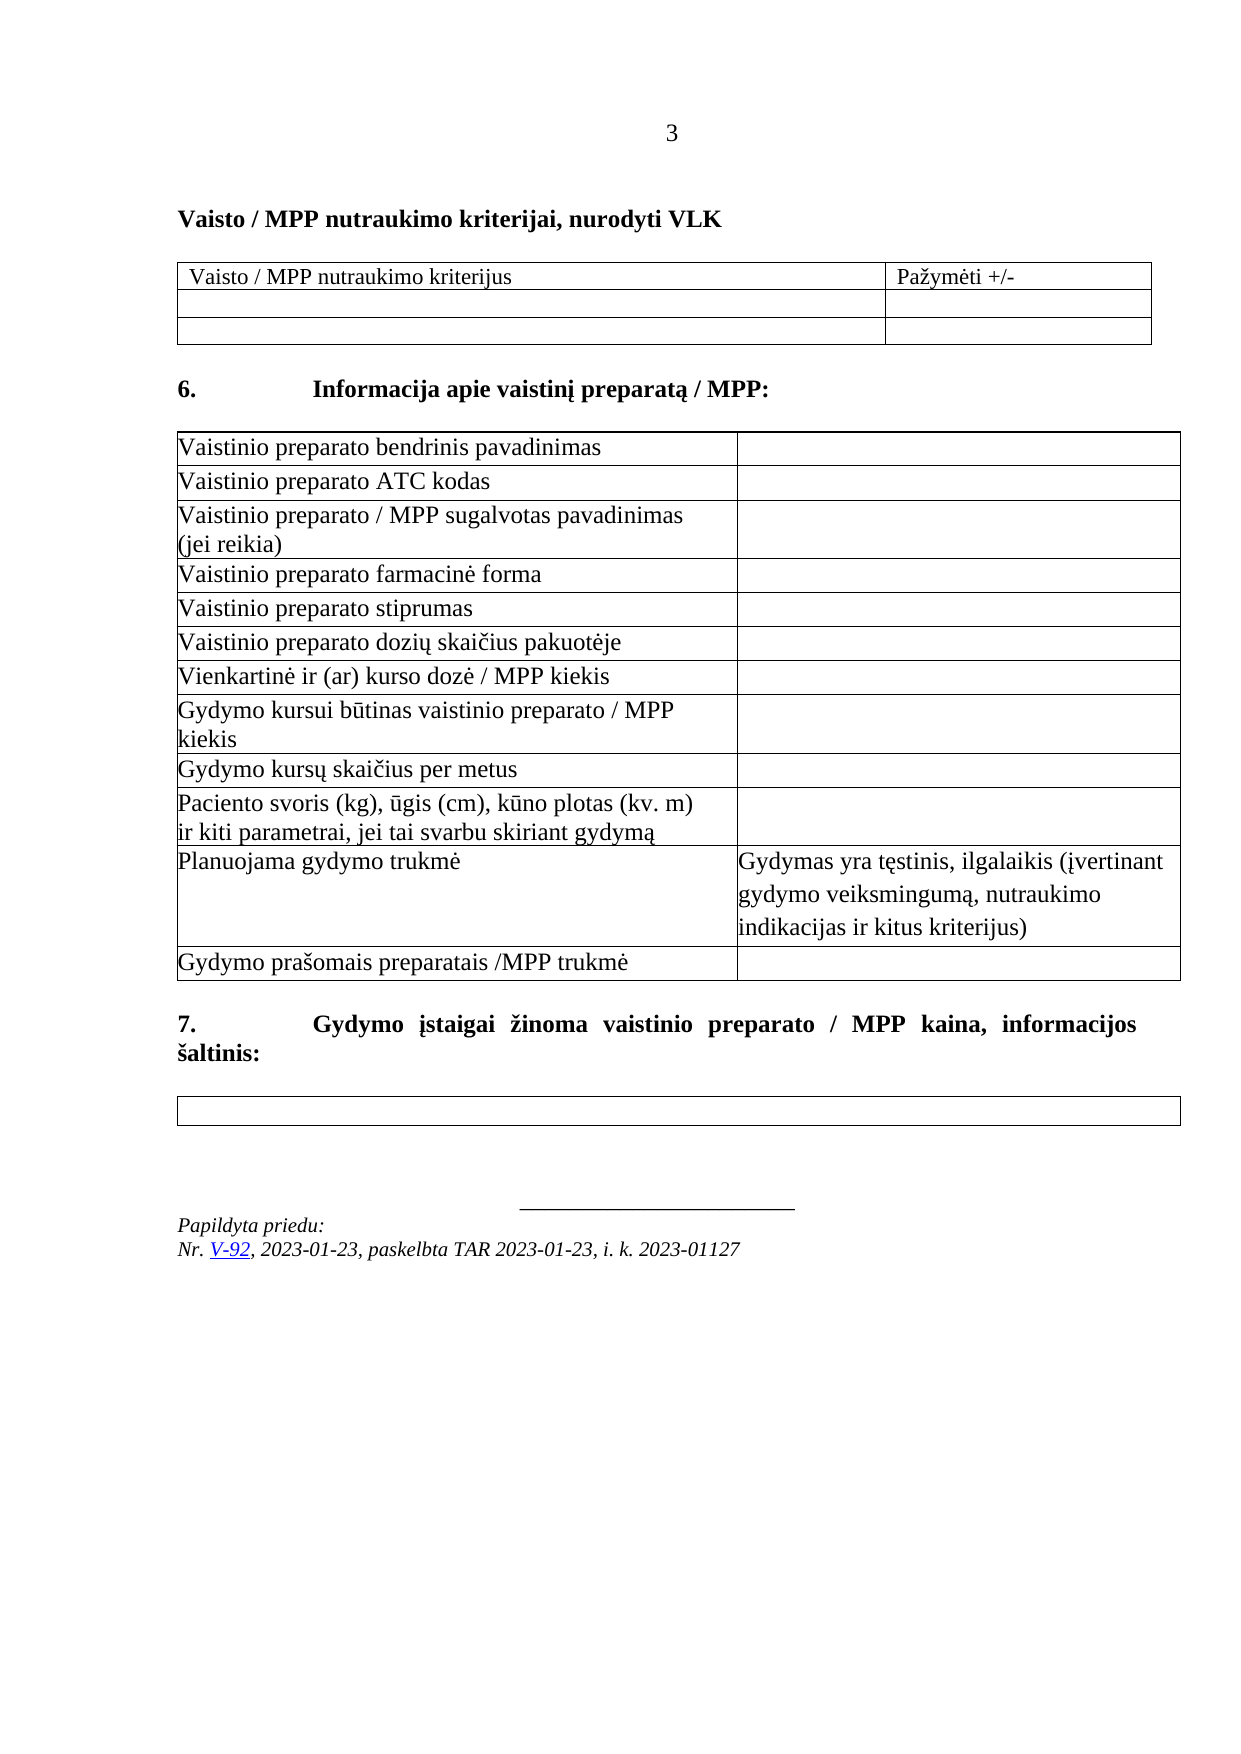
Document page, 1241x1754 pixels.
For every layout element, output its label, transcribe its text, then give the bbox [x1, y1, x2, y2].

table_cell Gydymo prašomais preparatais /MPP trukmė [178, 947, 737, 979]
table_header [738, 433, 1180, 465]
table_cell [738, 501, 1180, 558]
text ______________________ [177, 1184, 1137, 1213]
table_cell [178, 290, 885, 317]
table_header Vaistinio preparato bendrinis pavadinimas [178, 433, 737, 465]
table_cell [738, 559, 1180, 592]
table_cell Gydymo kursui būtinas vaistinio preparato / MPP kiekis [178, 695, 737, 753]
table_cell [738, 627, 1180, 660]
text Papildyta priedu: [177, 1213, 1166, 1237]
table_cell Vaistinio preparato stiprumas [178, 593, 737, 626]
table_cell [738, 754, 1180, 787]
table_cell Gydymas yra tęstinis, ilgalaikis (įvertinant gydymo veiksmingumą, nutraukimo indikacijas ir kitus kriterijus) [738, 846, 1180, 946]
text Vaisto / MPP nutraukimo kriterijai, nurodyti VLK [177, 204, 1137, 233]
text 7. Gydymo įstaigai žinoma vaistinio preparato / MPP kaina, informacijos šaltinis: [177, 1009, 1137, 1067]
table_cell [738, 593, 1180, 626]
table_cell Paciento svoris (kg), ūgis (cm), kūno plotas (kv. m) ir kiti parametrai, jei tai svarbu skiriant gydymą [178, 788, 737, 845]
table_header Vaisto / MPP nutraukimo kriterijus [178, 263, 885, 289]
table_cell [886, 290, 1151, 317]
table_cell Vaistinio preparato farmacinė forma [178, 559, 737, 592]
table_cell [886, 318, 1151, 344]
table_cell Vaistinio preparato / MPP sugalvotas pavadinimas (jei reikia) [178, 501, 737, 558]
table_cell [178, 318, 885, 344]
table_cell [738, 695, 1180, 753]
table_cell [738, 466, 1180, 499]
table_cell [738, 661, 1180, 694]
table_header [178, 1097, 1180, 1125]
table_cell [738, 788, 1180, 845]
text Nr. V-92, 2023-01-23, paskelbta TAR 2023-01-23, i. k. 2023-01127 [177, 1237, 1166, 1261]
table_cell Vaistinio preparato ATC kodas [178, 466, 737, 499]
text 6. Informacija apie vaistinį preparatą / MPP: [177, 374, 1137, 403]
table_cell [738, 947, 1180, 979]
table_cell Planuojama gydymo trukmė [178, 846, 737, 946]
table_cell Vaistinio preparato dozių skaičius pakuotėje [178, 627, 737, 660]
table_header Pažymėti +/- [886, 263, 1151, 289]
table_cell Vienkartinė ir (ar) kurso dozė / MPP kiekis [178, 661, 737, 694]
table_cell Gydymo kursų skaičius per metus [178, 754, 737, 787]
